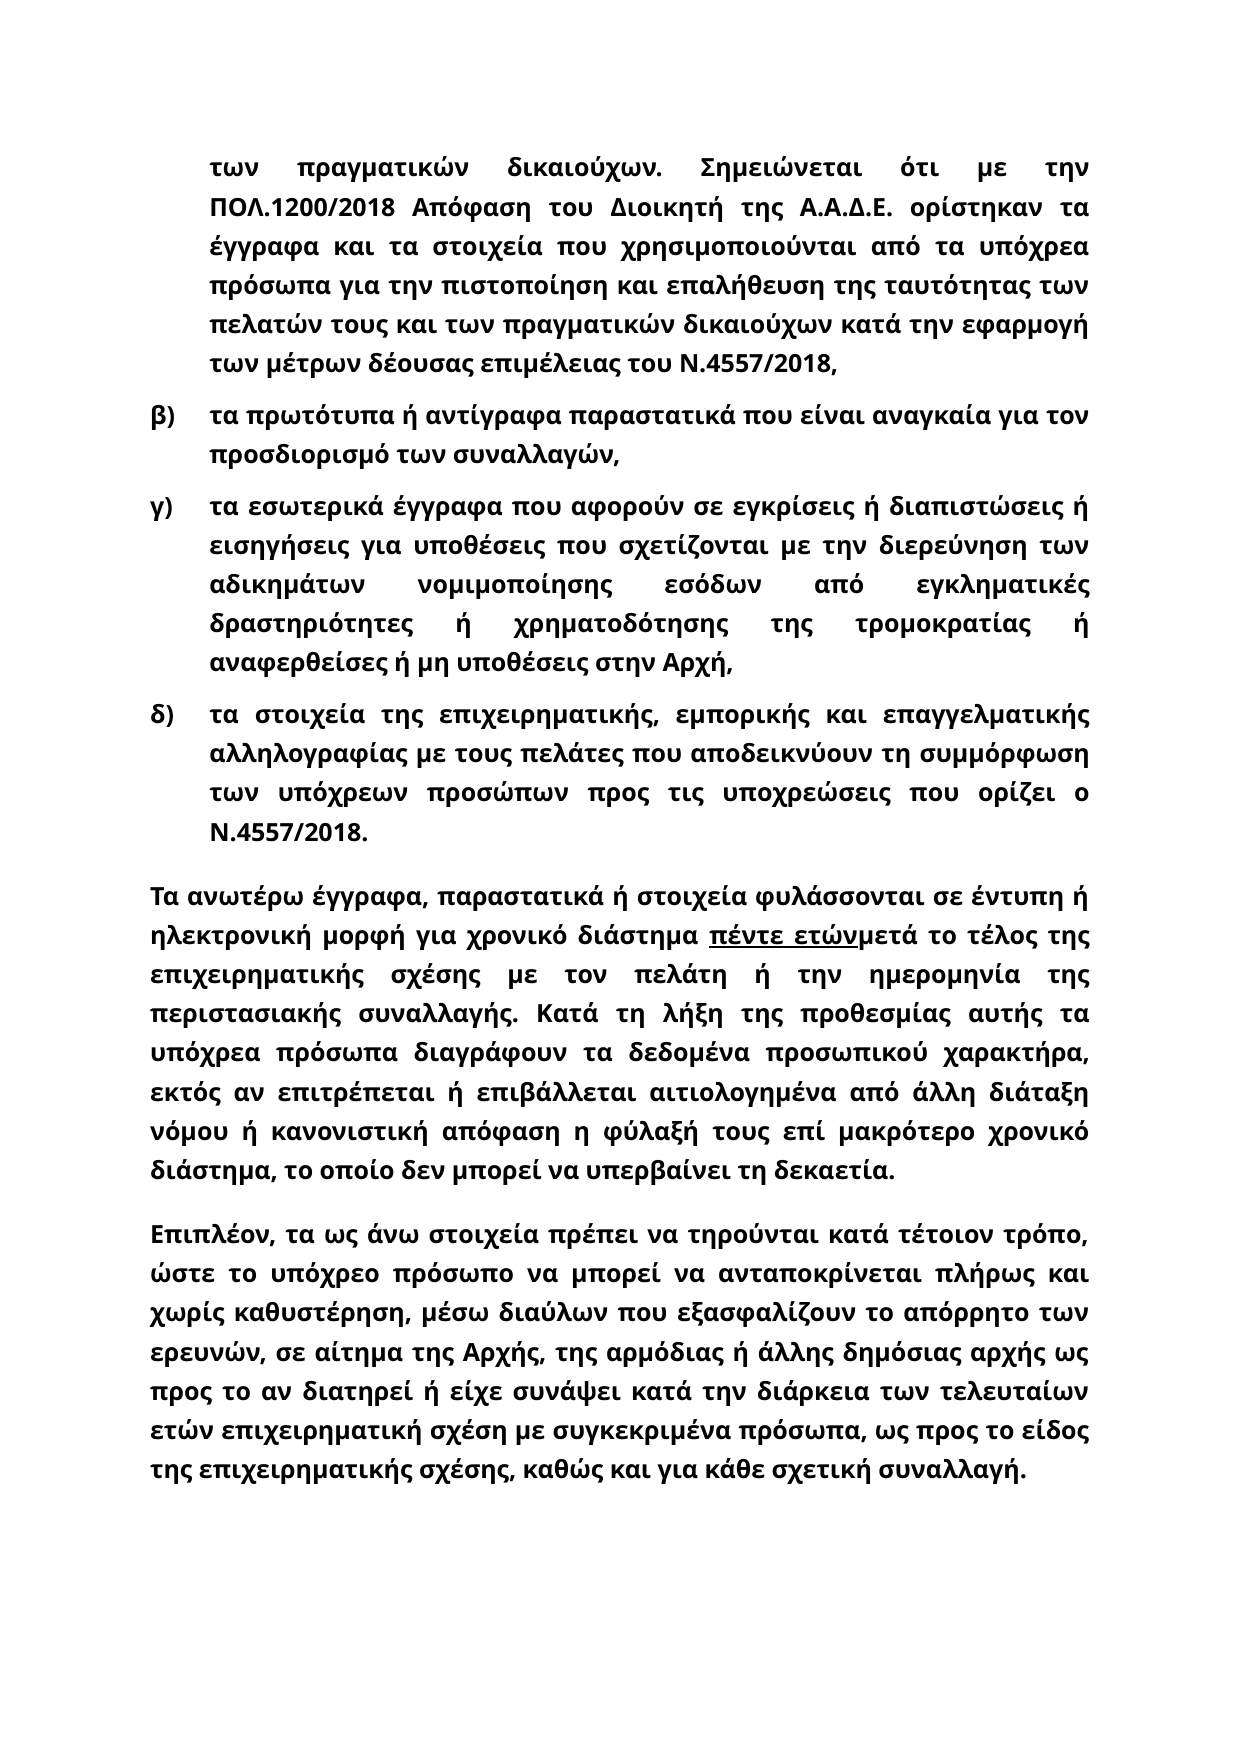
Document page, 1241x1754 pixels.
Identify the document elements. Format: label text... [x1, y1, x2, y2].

list δ) τα στοιχεία της επιχειρηματικής, εμπορικής και επαγγελματικής αλληλογραφίας με τους πελάτες που αποδεικνύουν τη συμμόρφωση των υπόχρεων προσώπων προς τις υποχρεώσεις που ορίζει ο Ν.4557/2018. [150, 697, 1090, 848]
list β) τα πρωτότυπα ή αντίγραφα παραστατικά που είναι αναγκαία για τον προσδιορισμό των συναλλαγών, [150, 397, 1090, 471]
list γ) τα εσωτερικά έγγραφα που αφορούν σε εγκρίσεις ή διαπιστώσεις ή εισηγήσεις για υποθέσεις που σχετίζονται με την διερεύνηση των αδικημάτων νομιμοποίησης εσόδων από εγκληματικές δραστηριότητες ή χρηματοδότησης της τρομοκρατίας ή αναφερθείσες ή μη υποθέσεις στην Αρχή, [150, 488, 1090, 679]
text Τα ανωτέρω έγγραφα, παραστατικά ή στοιχεία φυλάσσονται σε έντυπη ή ηλεκτρονική μορφή για χρονικό διάστημα πέντε ετώνμετά το τέλος της επιχειρηματικής σχέσης με τον πελάτη ή την ημερομηνία της περιστασιακής συναλλαγής. Κατά τη λήξη της προθεσμίας αυτής τα υπόχρεα πρόσωπα διαγράφουν τα δεδομένα προσωπικού χαρακτήρα, εκτός αν επιτρέπεται ή επιβάλλεται αιτιολογημένα από άλλη διάταξη νόμου ή κανονιστική απόφαση η φύλαξή τους επί μακρότερο χρονικό διάστημα, το οποίο δεν μπορεί να υπερβαίνει τη δεκαετία. [150, 878, 1090, 1187]
list των πραγματικών δικαιούχων. Σημειώνεται ότι με την ΠΟΛ.1200/2018 Απόφαση του Διοικητή της Α.Α.Δ.Ε. ορίστηκαν τα έγγραφα και τα στοιχεία που χρησιμοποιούνται από τα υπόχρεα πρόσωπα για την πιστοποίηση και επαλήθευση της ταυτότητας των πελατών τους και των πραγματικών δικαιούχων κατά την εφαρμογή των μέτρων δέουσας επιμέλειας του Ν.4557/2018, [150, 150, 1090, 380]
text Επιπλέον, τα ως άνω στοιχεία πρέπει να τηρούνται κατά τέτοιον τρόπο, ώστε το υπόχρεο πρόσωπο να μπορεί να ανταποκρίνεται πλήρως και χωρίς καθυστέρηση, μέσω διαύλων που εξασφαλίζουν το απόρρητο των ερευνών, σε αίτημα της Αρχής, της αρμόδιας ή άλλης δημόσιας αρχής ως προς το αν διατηρεί ή είχε συνάψει κατά την διάρκεια των τελευταίων ετών επιχειρηματική σχέση με συγκεκριμένα πρόσωπα, ως προς το είδος της επιχειρηματικής σχέσης, καθώς και για κάθε σχετική συναλλαγή. [150, 1217, 1090, 1486]
